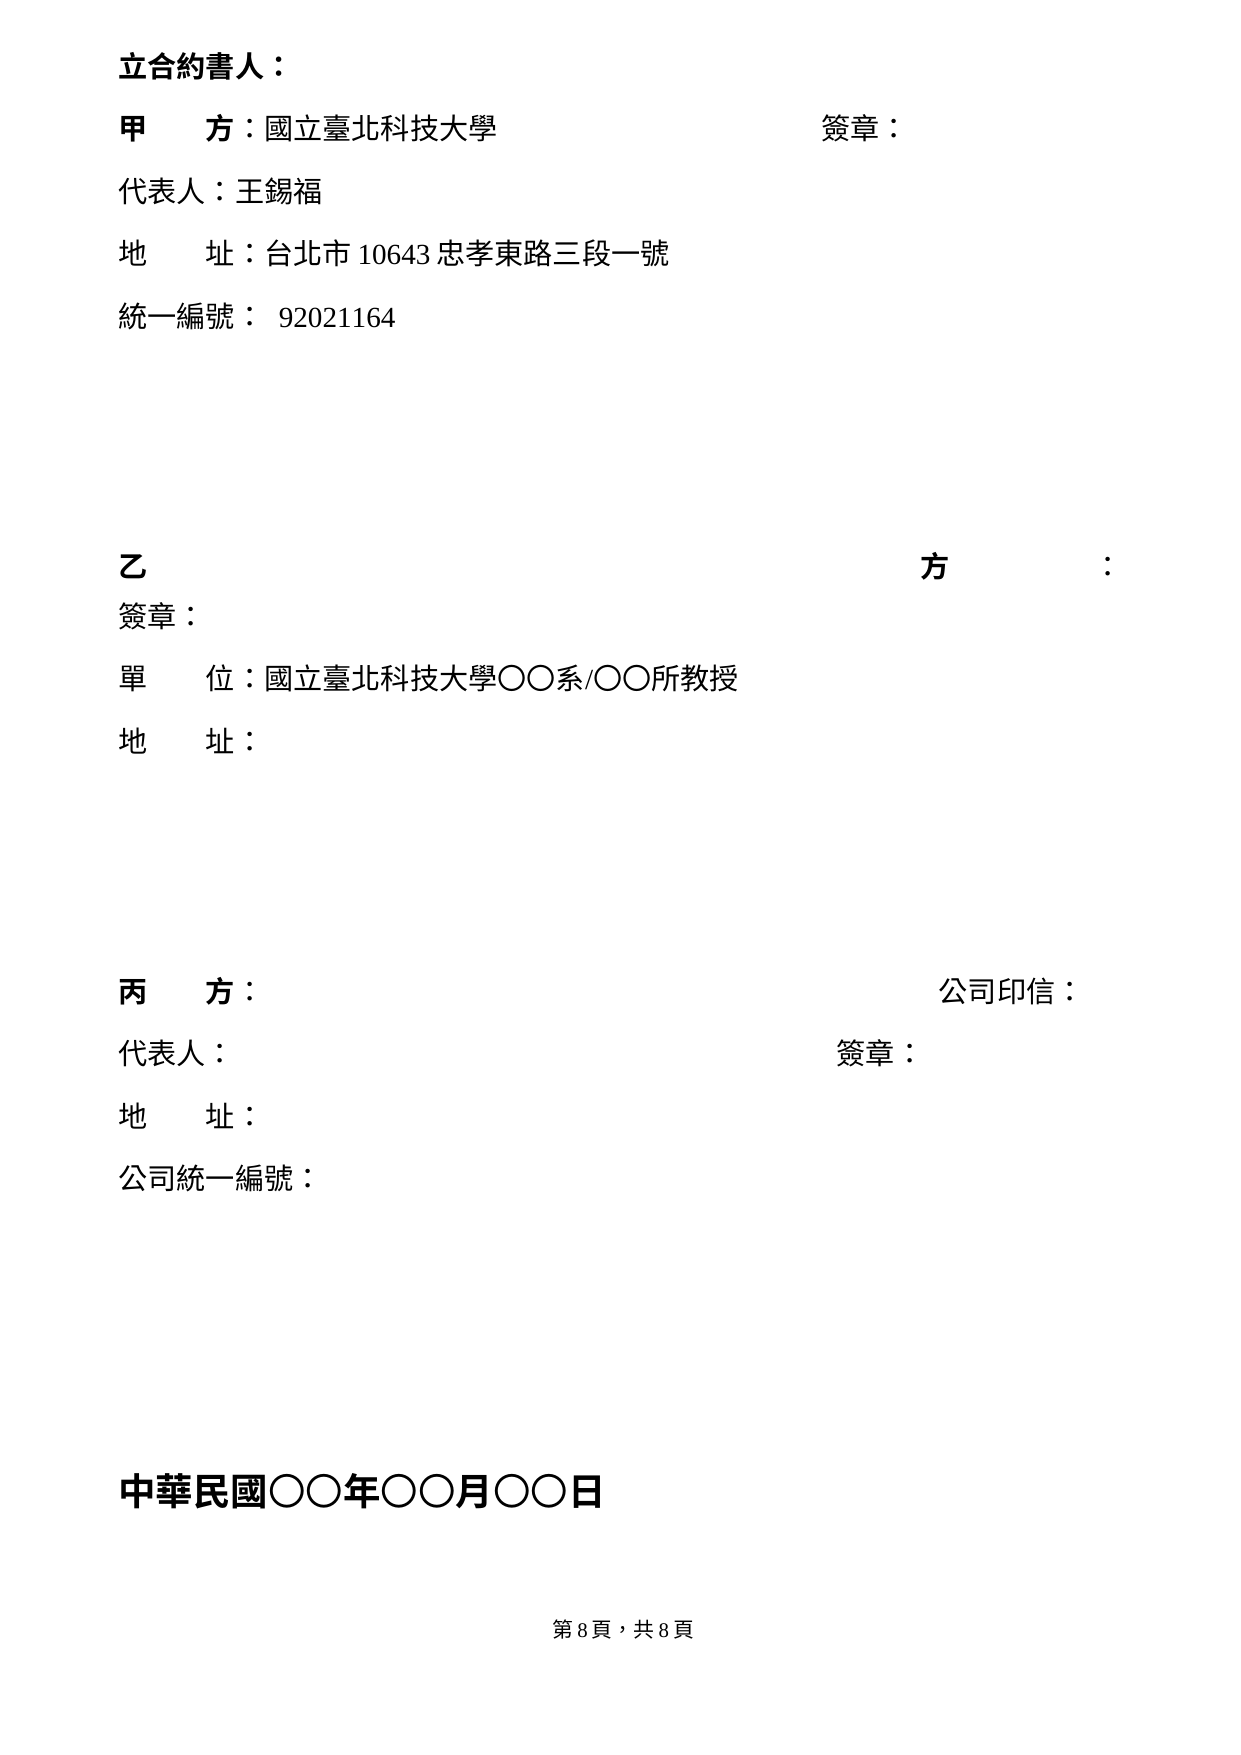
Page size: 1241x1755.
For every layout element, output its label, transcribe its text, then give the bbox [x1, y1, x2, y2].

text 中華民國〇〇年〇〇月〇〇日 [118, 1462, 1122, 1516]
text 地 址： [118, 712, 1122, 762]
text 地 址：台北市10643忠孝東路三段一號 [118, 225, 1122, 275]
text 代表人：王錫福 [118, 162, 1122, 212]
text 甲 方：國立臺北科技大學 簽章： [118, 100, 1122, 150]
text 代表人： 簽章： [118, 1025, 1122, 1075]
text 地 址： [118, 1087, 1122, 1137]
text 單 位：國立臺北科技大學〇〇系/〇〇所教授 [118, 650, 1122, 700]
text 乙 方： 簽章： [118, 537, 1122, 637]
text 立合約書人： [118, 37, 1122, 87]
text 統一編號： 92021164 [118, 287, 1122, 337]
text 公司統一編號： [118, 1150, 1122, 1200]
text 丙 方： 公司印信： [118, 962, 1122, 1012]
